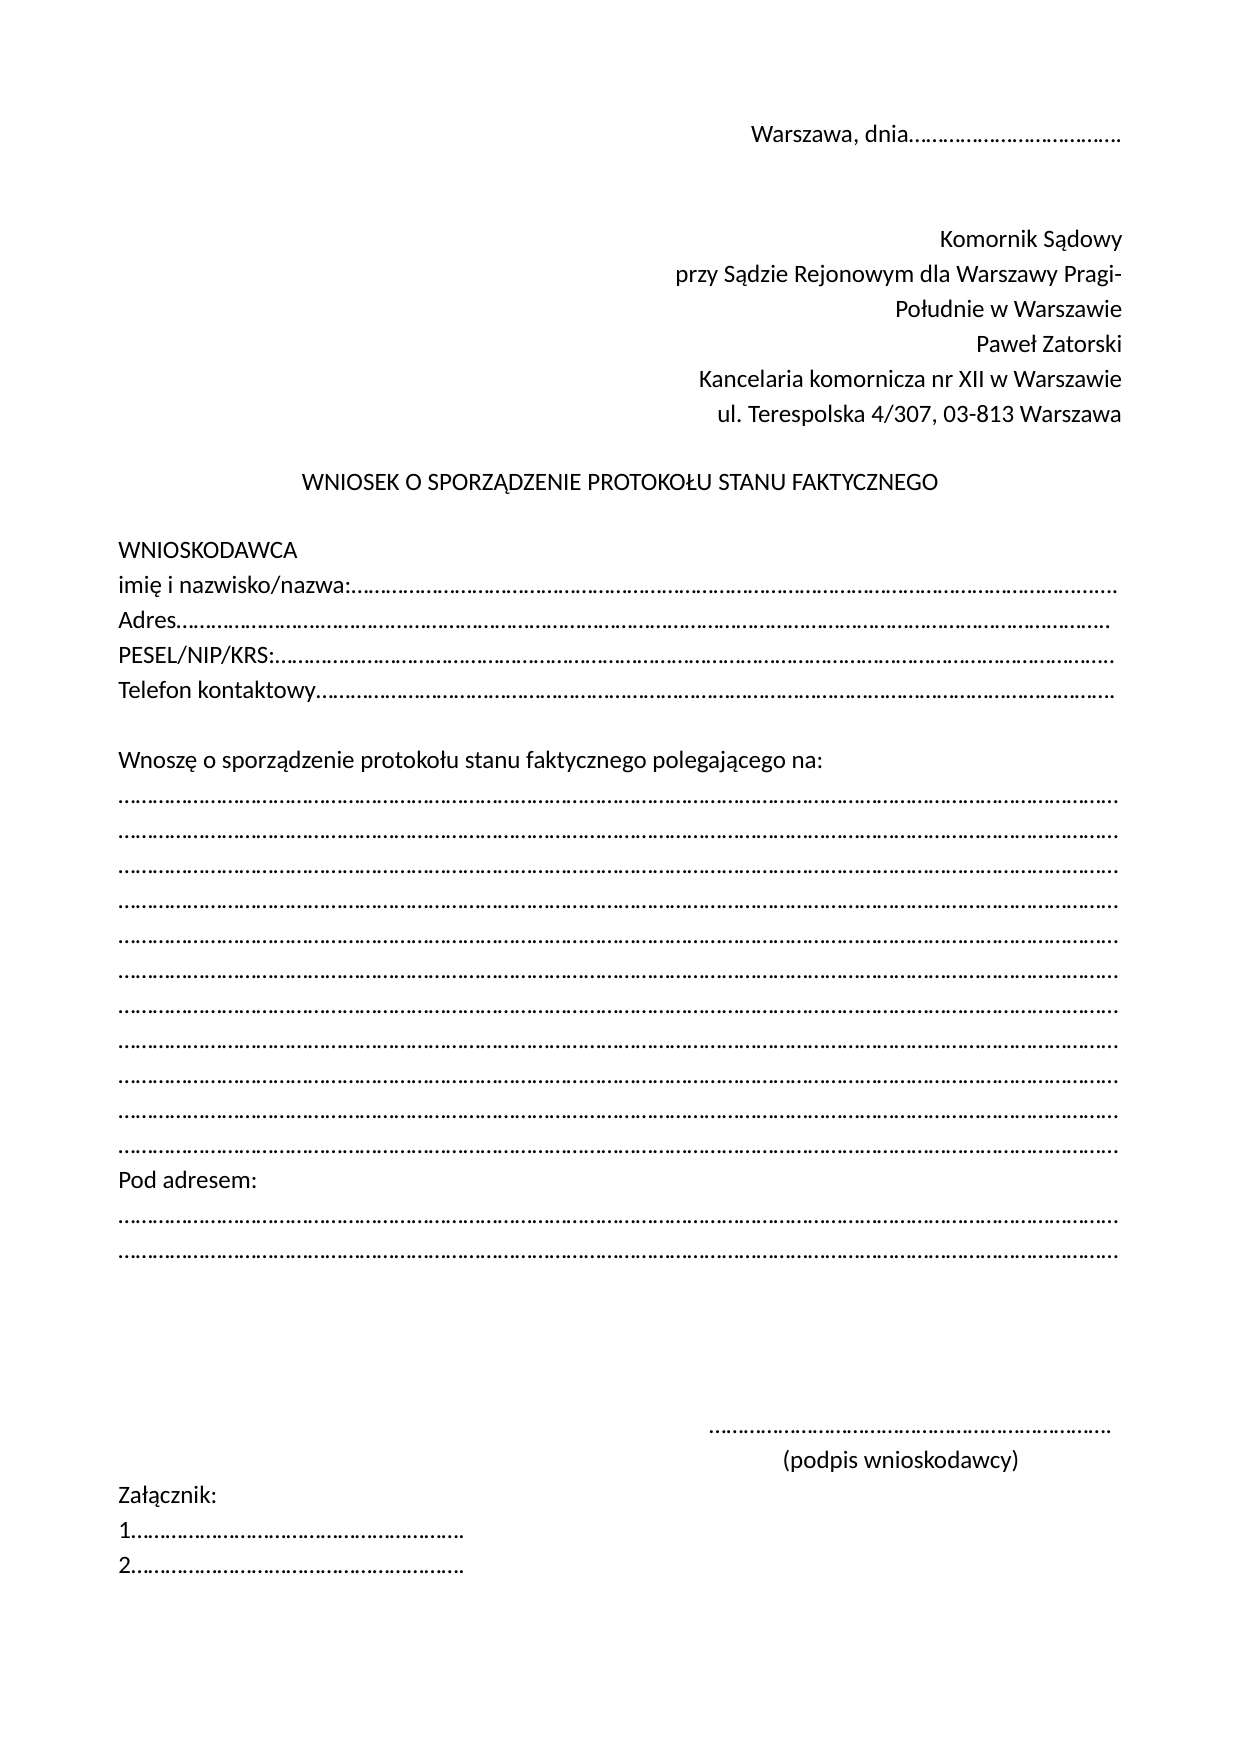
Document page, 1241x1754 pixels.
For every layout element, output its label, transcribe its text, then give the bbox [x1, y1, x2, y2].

text …………………………………………………………………………………………………………………………………………………………………………………………………………………………………………………………………………………………………………………… [118, 779, 1122, 845]
text Telefon kontaktowy…………………………………………………………………………………………………………………………. [118, 674, 1122, 705]
text (podpis wnioskodawcy) [118, 1444, 1122, 1475]
text Wnoszę o sporządzenie protokołu stanu faktycznego polegającego na: [118, 744, 1122, 775]
text Warszawa, dnia………………………………. [118, 118, 1122, 149]
text WNIOSEK O SPORZĄDZENIE PROTOKOŁU STANU FAKTYCZNEGO [118, 466, 1122, 497]
text PESEL/NIP/KRS:……………………………………………………………………………………………………………………………….. [118, 639, 1122, 670]
text imię i nazwisko/nazwa:………………………………………………………………………………………………………………...…. [118, 569, 1122, 600]
text ……………………………………………………………………………………………………………………………………………………………………………………………………………………………………………………………………………………………………………………………………………………………………………………………………………………………………………………………………………………………………………………………………………………………………………………………………………………………………………………………………………………………………………………………………………………………………………………………………………………………………………………………………………………………………………………………………………………………………………………………………………………………………………………………………………………………………………………………………………………………………………………………………………………………………………………………………………………………………………………………………………………………………………………………………………………………………………… [118, 849, 1122, 1160]
text Adres…………………….…………...………………………………………………………………………………………………………….. [118, 604, 1122, 635]
text 2…………………………………………………. [118, 1549, 1122, 1580]
text Kancelaria komornicza nr XII w Warszawie [118, 363, 1122, 394]
text 1…………………………………………………. [118, 1514, 1122, 1545]
text Komornik Sądowy [118, 223, 1122, 254]
text Załącznik: [118, 1479, 1122, 1510]
text Paweł Zatorski [118, 328, 1122, 359]
text ul. Terespolska 4/307, 03-813 Warszawa [118, 398, 1122, 429]
text ………………………………………………………………………………………………………………………………………………………… [118, 1234, 1122, 1265]
text przy Sądzie Rejonowym dla Warszawy Pragi- Południe w Warszawie [118, 258, 1122, 324]
text Pod adresem: [118, 1164, 1122, 1195]
text ……………………………………………………………. [118, 1409, 1122, 1440]
text WNIOSKODAWCA [118, 534, 1122, 565]
text ………………………………………………………………………………………………………………………………………………………… [118, 1199, 1122, 1230]
